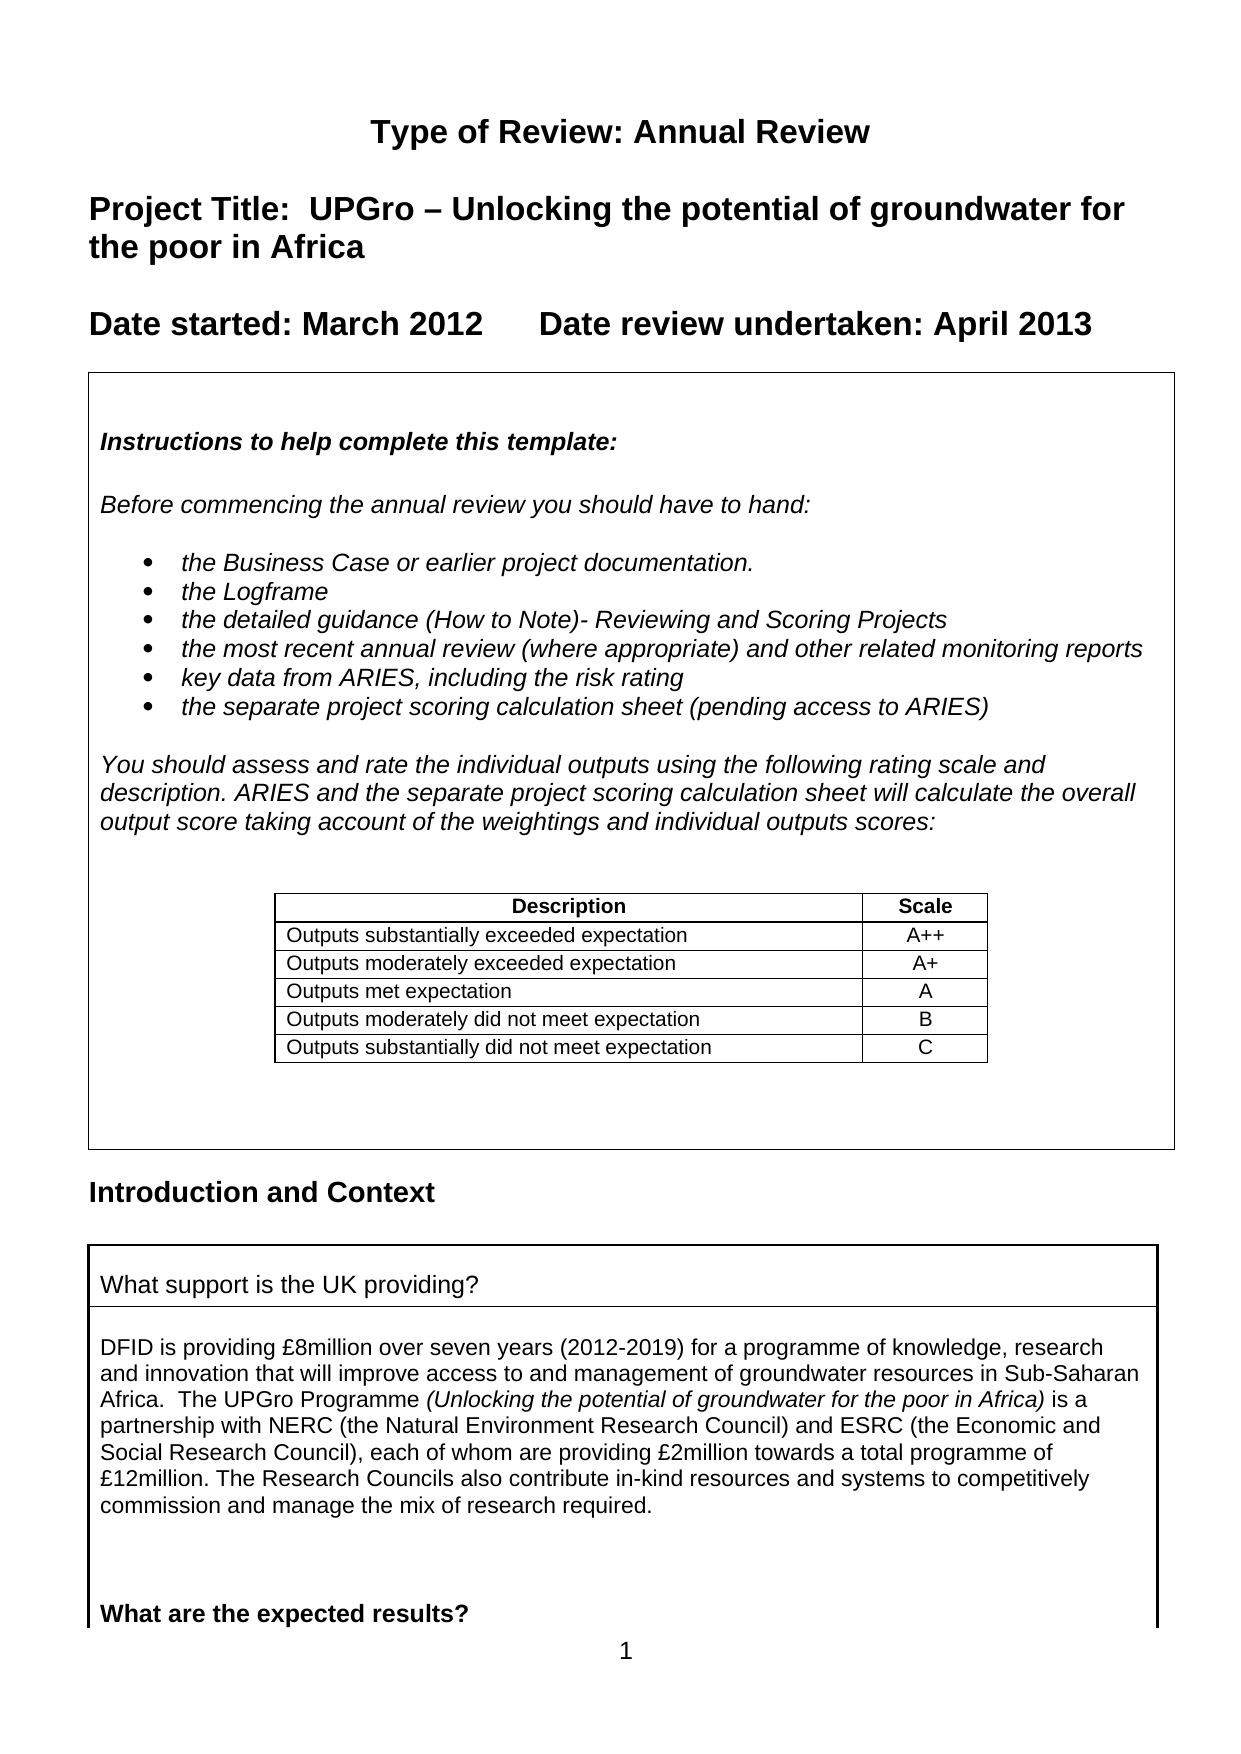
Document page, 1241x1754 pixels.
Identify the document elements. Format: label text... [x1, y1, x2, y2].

table_cell A [863, 979, 987, 1006]
text Date started: March 2012 Date review undertaken: April 2013 [89, 304, 1152, 343]
table_header Scale [863, 894, 987, 921]
table_cell Outputs moderately did not meet expectation [276, 1007, 862, 1034]
table_cell A+ [863, 951, 987, 978]
table_cell C [863, 1035, 987, 1062]
table_cell A++ [863, 923, 987, 949]
text Type of Review: Annual Review [89, 112, 1152, 151]
table_header Instructions to help complete this template: Before commencing the annual review you should have to hand: the Business Case or earlier project documentation. the Logframe the detailed guidance (How to Note)- Reviewing and Scoring Projects the most recent annual review (where appropriate) and other related monitoring reports key data from ARIES, including the risk rating the separate project scoring calculation sheet (pending access to ARIES) You should assess and rate the individual outputs using the following rating scale and description. ARIES and the separate project scoring calculation sheet will calculate the overall output score taking account of the weightings and individual outputs scores: [89, 373, 1174, 1149]
table_header What support is the UK providing? [90, 1246, 1156, 1306]
subtitle Introduction and Context [89, 1175, 1152, 1209]
table_cell Outputs substantially did not meet expectation [276, 1035, 862, 1062]
table_cell Outputs moderately exceeded expectation [276, 951, 862, 978]
table_cell B [863, 1007, 987, 1034]
table_cell DFID is providing £8million over seven years (2012-2019) for a programme of knowledge, research and innovation that will improve access to and management of groundwater resources in Sub-Saharan Africa. The UPGro Programme (Unlocking the potential of groundwater for the poor in Africa) is a partnership with NERC (the Natural Environment Research Council) and ESRC (the Economic and Social Research Council), each of whom are providing £2million towards a total programme of £12million. The Research Councils also contribute in-kind resources and systems to competitively commission and manage the mix of research required. [90, 1307, 1156, 1571]
table_header Description [276, 894, 862, 921]
text Project Title: UPGro – Unlocking the potential of groundwater for the poor in Africa [89, 189, 1152, 266]
table_cell Outputs met expectation [276, 979, 862, 1006]
table_cell What are the expected results? [90, 1571, 1156, 1628]
table_cell Outputs substantially exceeded expectation [276, 923, 862, 949]
